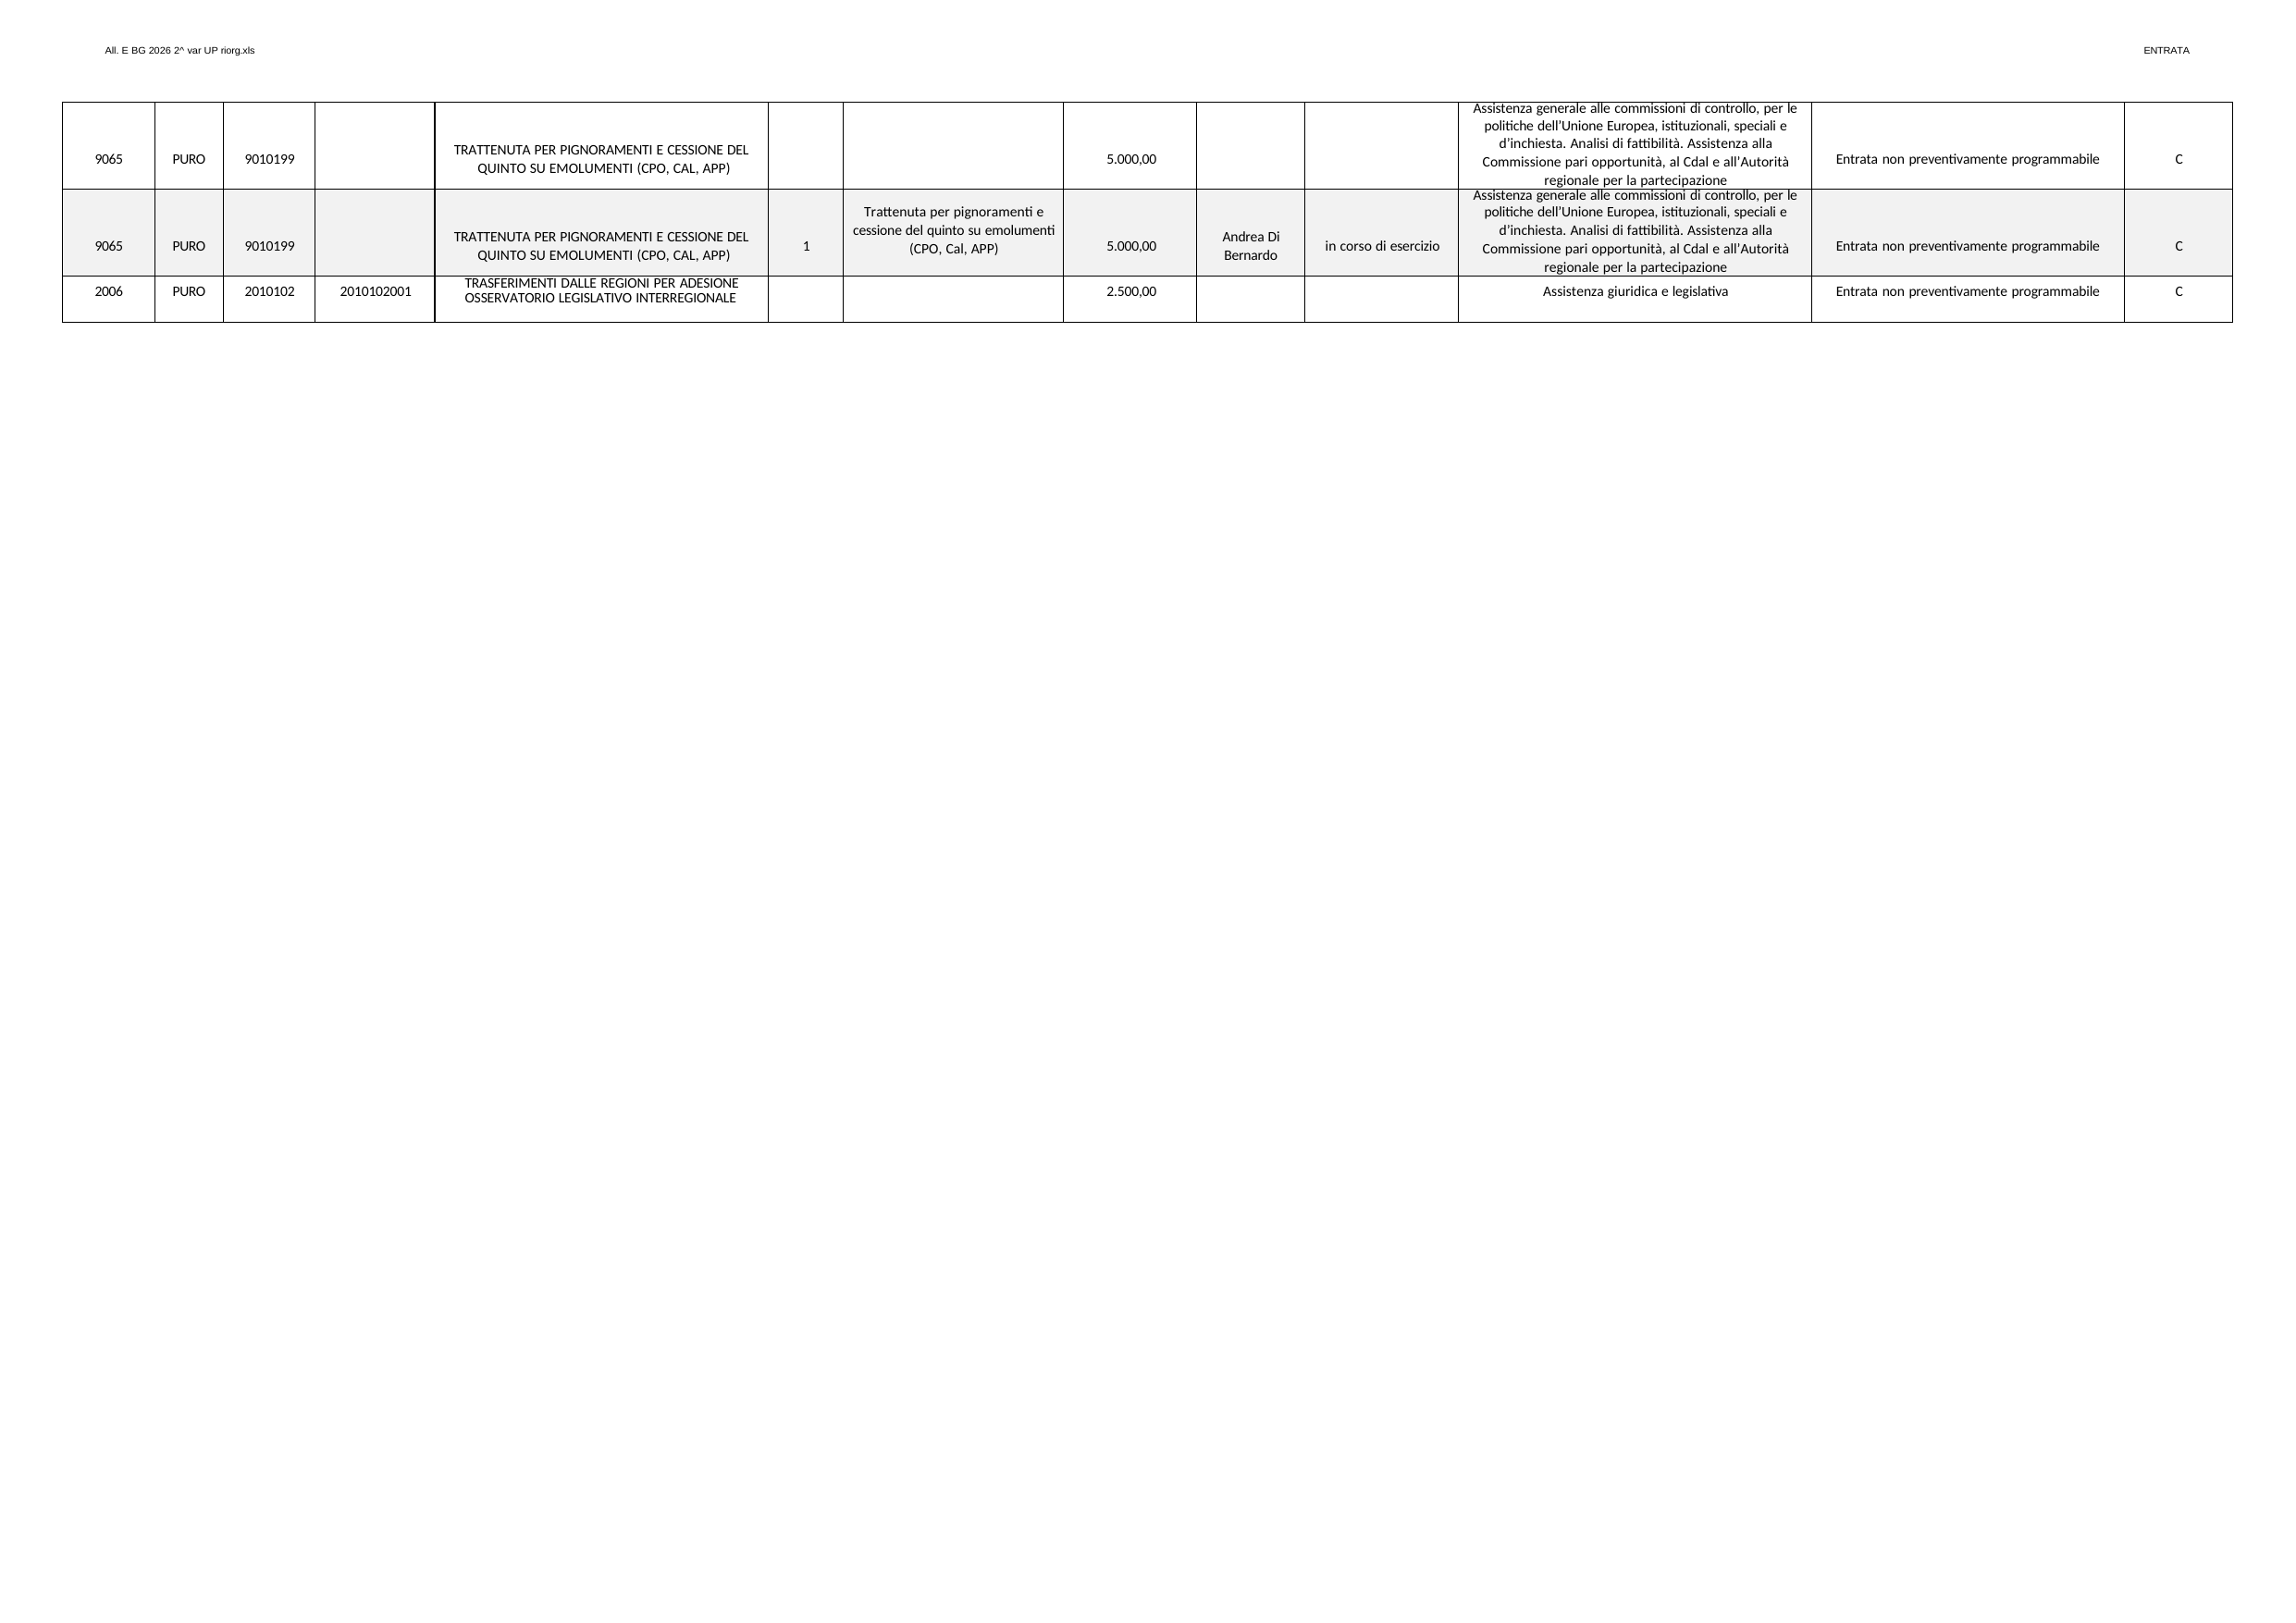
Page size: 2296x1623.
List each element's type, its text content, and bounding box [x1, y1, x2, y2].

table_cell 1 [769, 190, 843, 276]
table_cell 2010102001 [315, 277, 434, 322]
table_cell [844, 277, 1063, 322]
table_cell Trattenuta per pignoramenti e cessione del quinto su emolumenti (CPO, Cal, APP) [844, 190, 1063, 276]
table_cell 9010199 [224, 103, 315, 189]
table_cell Assistenza giuridica e legislativa [1459, 277, 1811, 322]
table_cell TRATTENUTA PER PIGNORAMENTI E CESSIONE DEL QUINTO SU EMOLUMENTI (CPO, CAL, APP) [436, 103, 768, 189]
table_cell Entrata non preventivamente programmabile [1812, 277, 2124, 322]
table_cell PURO [155, 190, 223, 276]
table_cell C [2125, 190, 2232, 276]
table_cell 5.000,00 [1064, 190, 1196, 276]
table_cell 2.500,00 [1064, 277, 1196, 322]
table_cell 9010199 [224, 190, 315, 276]
table_cell TRASFERIMENTI DALLE REGIONI PER ADESIONE OSSERVATORIO LEGISLATIVO INTERREGIONALE [436, 277, 768, 322]
table_cell 2010102 [224, 277, 315, 322]
table_cell [769, 103, 843, 189]
table_cell [1197, 103, 1304, 189]
table_cell [1305, 103, 1458, 189]
table_cell PURO [155, 103, 223, 189]
table_cell TRATTENUTA PER PIGNORAMENTI E CESSIONE DEL QUINTO SU EMOLUMENTI (CPO, CAL, APP) [436, 190, 768, 276]
table_cell Andrea Di Bernardo [1197, 190, 1304, 276]
table_cell [844, 103, 1063, 189]
table_cell [315, 190, 434, 276]
table_cell [315, 103, 434, 189]
table_cell [769, 277, 843, 322]
table_cell [1305, 277, 1458, 322]
table_cell C [2125, 277, 2232, 322]
table_cell PURO [155, 277, 223, 322]
table_cell in corso di esercizio [1305, 190, 1458, 276]
table_cell Entrata non preventivamente programmabile [1812, 190, 2124, 276]
table_cell Assistenza generale alle commissioni di controllo, per le politiche dell’Unione Europea, istituzionali, speciali e d’inchiesta. Analisi di fattibilità. Assistenza alla Commissione pari opportunità, al Cdal e all’Autorità regionale per la partecipazione [1459, 103, 1811, 189]
table_cell 5.000,00 [1064, 103, 1196, 189]
table_cell [1197, 277, 1304, 322]
table_cell 2006 [63, 277, 154, 322]
table_cell 9065 [63, 190, 154, 276]
table_cell Assistenza generale alle commissioni di controllo, per le politiche dell’Unione Europea, istituzionali, speciali e d’inchiesta. Analisi di fattibilità. Assistenza alla Commissione pari opportunità, al Cdal e all’Autorità regionale per la partecipazione [1459, 190, 1811, 276]
table_cell C [2125, 103, 2232, 189]
table_cell 9065 [63, 103, 154, 189]
table_cell Entrata non preventivamente programmabile [1812, 103, 2124, 189]
